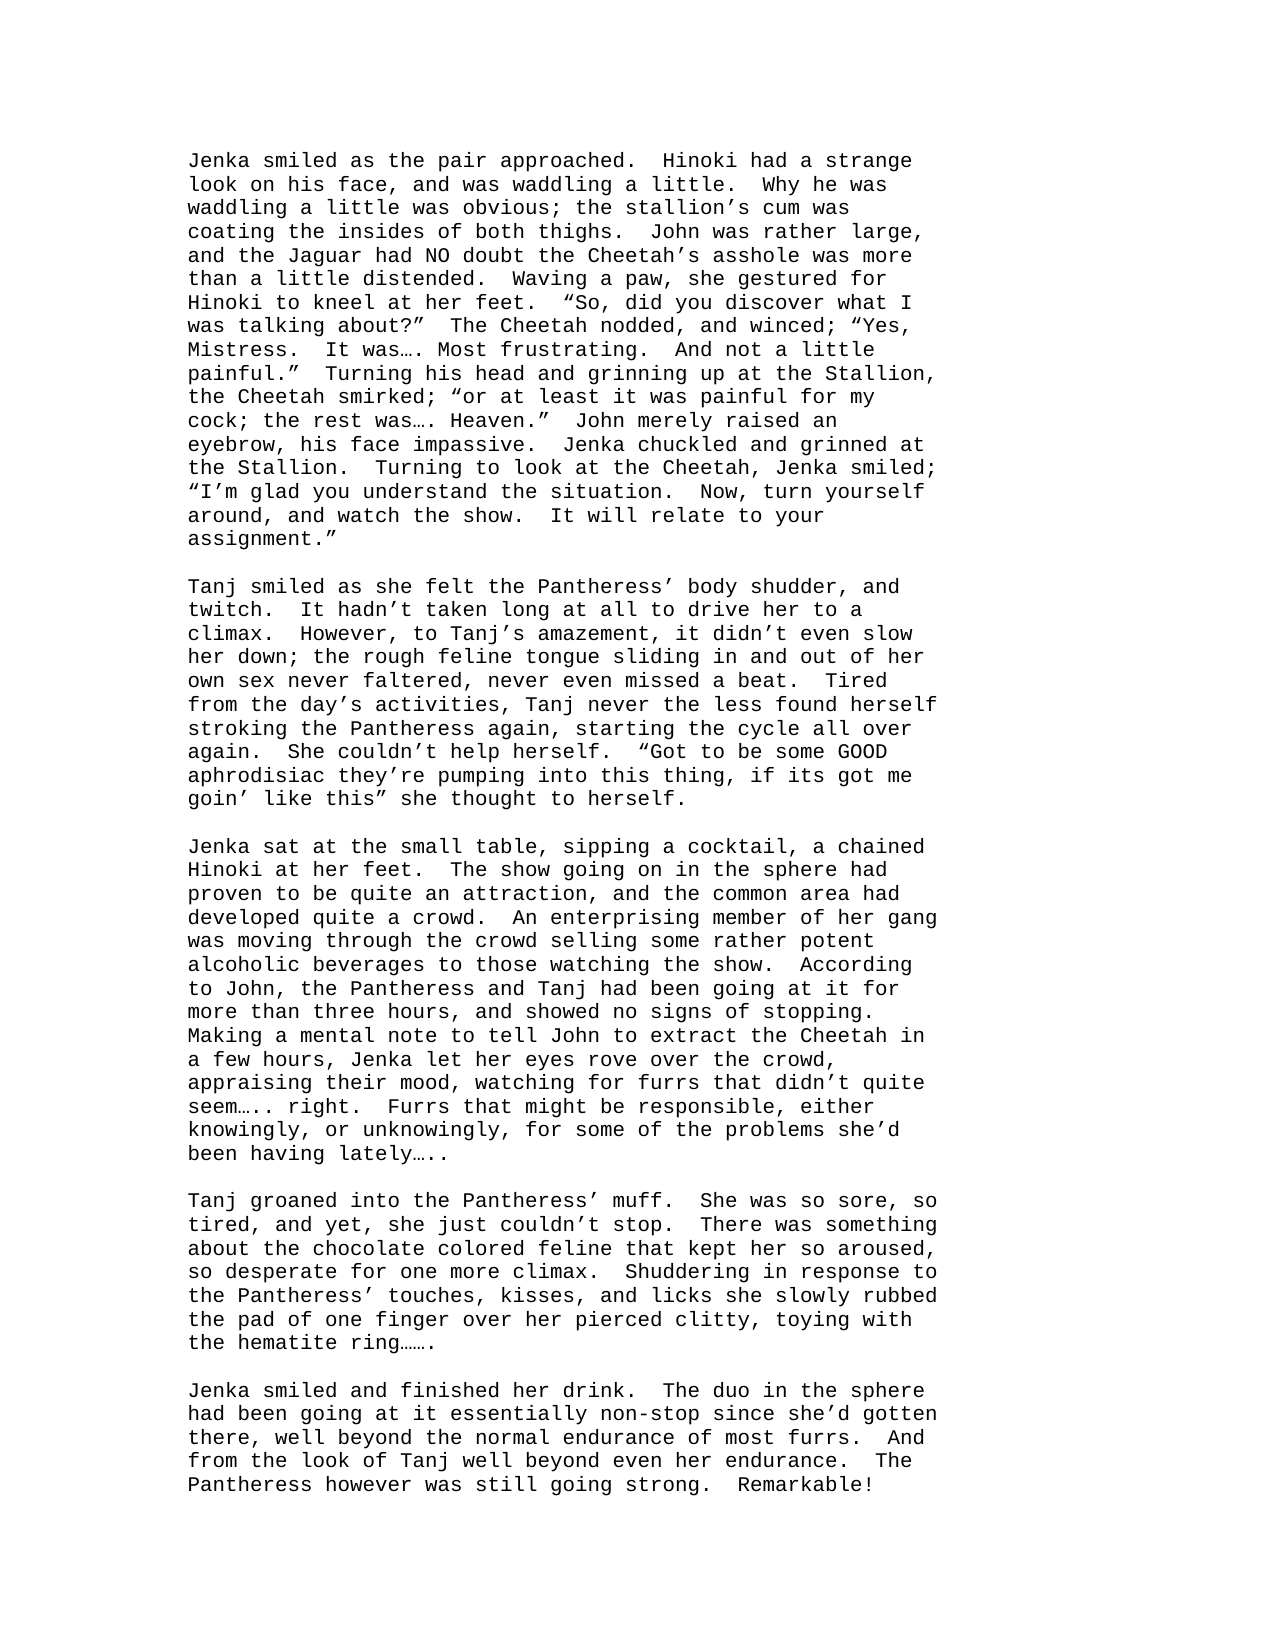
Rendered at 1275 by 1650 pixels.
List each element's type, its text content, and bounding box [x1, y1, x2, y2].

text Tanj smiled as she felt the Pantheress’ body shudder, and twitch. It hadn’t taken long at all to drive her to a climax. However, to Tanj’s amazement, it didn’t even slow her down; the rough feline tongue sliding in and out of her own sex never faltered, never even missed a beat. Tired from the day’s activities, Tanj never the less found herself stroking the Pantheress again, starting the cycle all over again. She couldn’t help herself. “Got to be some GOOD aphrodisiac they’re pumping into this thing, if its got me goin’ like this” she thought to herself. [187, 576, 937, 812]
text Jenka smiled and finished her drink. The duo in the sphere had been going at it essentially non-stop since she’d gotten there, well beyond the normal endurance of most furrs. And from the look of Tanj well beyond even her endurance. The Pantheress however was still going strong. Remarkable! [187, 1379, 937, 1498]
text Tanj groaned into the Pantheress’ muff. She was so sore, so tired, and yet, she just couldn’t stop. There was something about the chocolate colored feline that kept her so aroused, so desperate for one more climax. Shuddering in response to the Pantheress’ touches, kisses, and licks she slowly rubbed the pad of one finger over her pierced clitty, toying with the hematite ring……. [187, 1190, 937, 1356]
text Jenka smiled as the pair approached. Hinoki had a strange look on his face, and was waddling a little. Why he was waddling a little was obvious; the stallion’s cum was coating the insides of both thighs. John was rather large, and the Jaguar had NO doubt the Cheetah’s asshole was more than a little distended. Waving a paw, she gestured for Hinoki to kneel at her feet. “So, did you discover what I was talking about?” The Cheetah nodded, and winced; “Yes, Mistress. It was…. Most frustrating. And not a little painful.” Turning his head and grinning up at the Stallion, the Cheetah smirked; “or at least it was painful for my cock; the rest was…. Heaven.” John merely raised an eyebrow, his face impassive. Jenka chuckled and grinned at the Stallion. Turning to look at the Cheetah, Jenka smiled; “I’m glad you understand the situation. Now, turn yourself around, and watch the show. It will relate to your assignment.” [187, 150, 937, 552]
text Jenka sat at the small table, sipping a cocktail, a chained Hinoki at her feet. The show going on in the sphere had proven to be quite an attraction, and the common area had developed quite a crowd. An enterprising member of her gang was moving through the crowd selling some rather potent alcoholic beverages to those watching the show. According to John, the Pantheress and Tanj had been going at it for more than three hours, and showed no signs of stopping. Making a mental note to tell John to extract the Cheetah in a few hours, Jenka let her eyes rove over the crowd, appraising their mood, watching for furrs that didn’t quite seem….. right. Furrs that might be responsible, either knowingly, or unknowingly, for some of the problems she’d been having lately….. [187, 836, 937, 1167]
